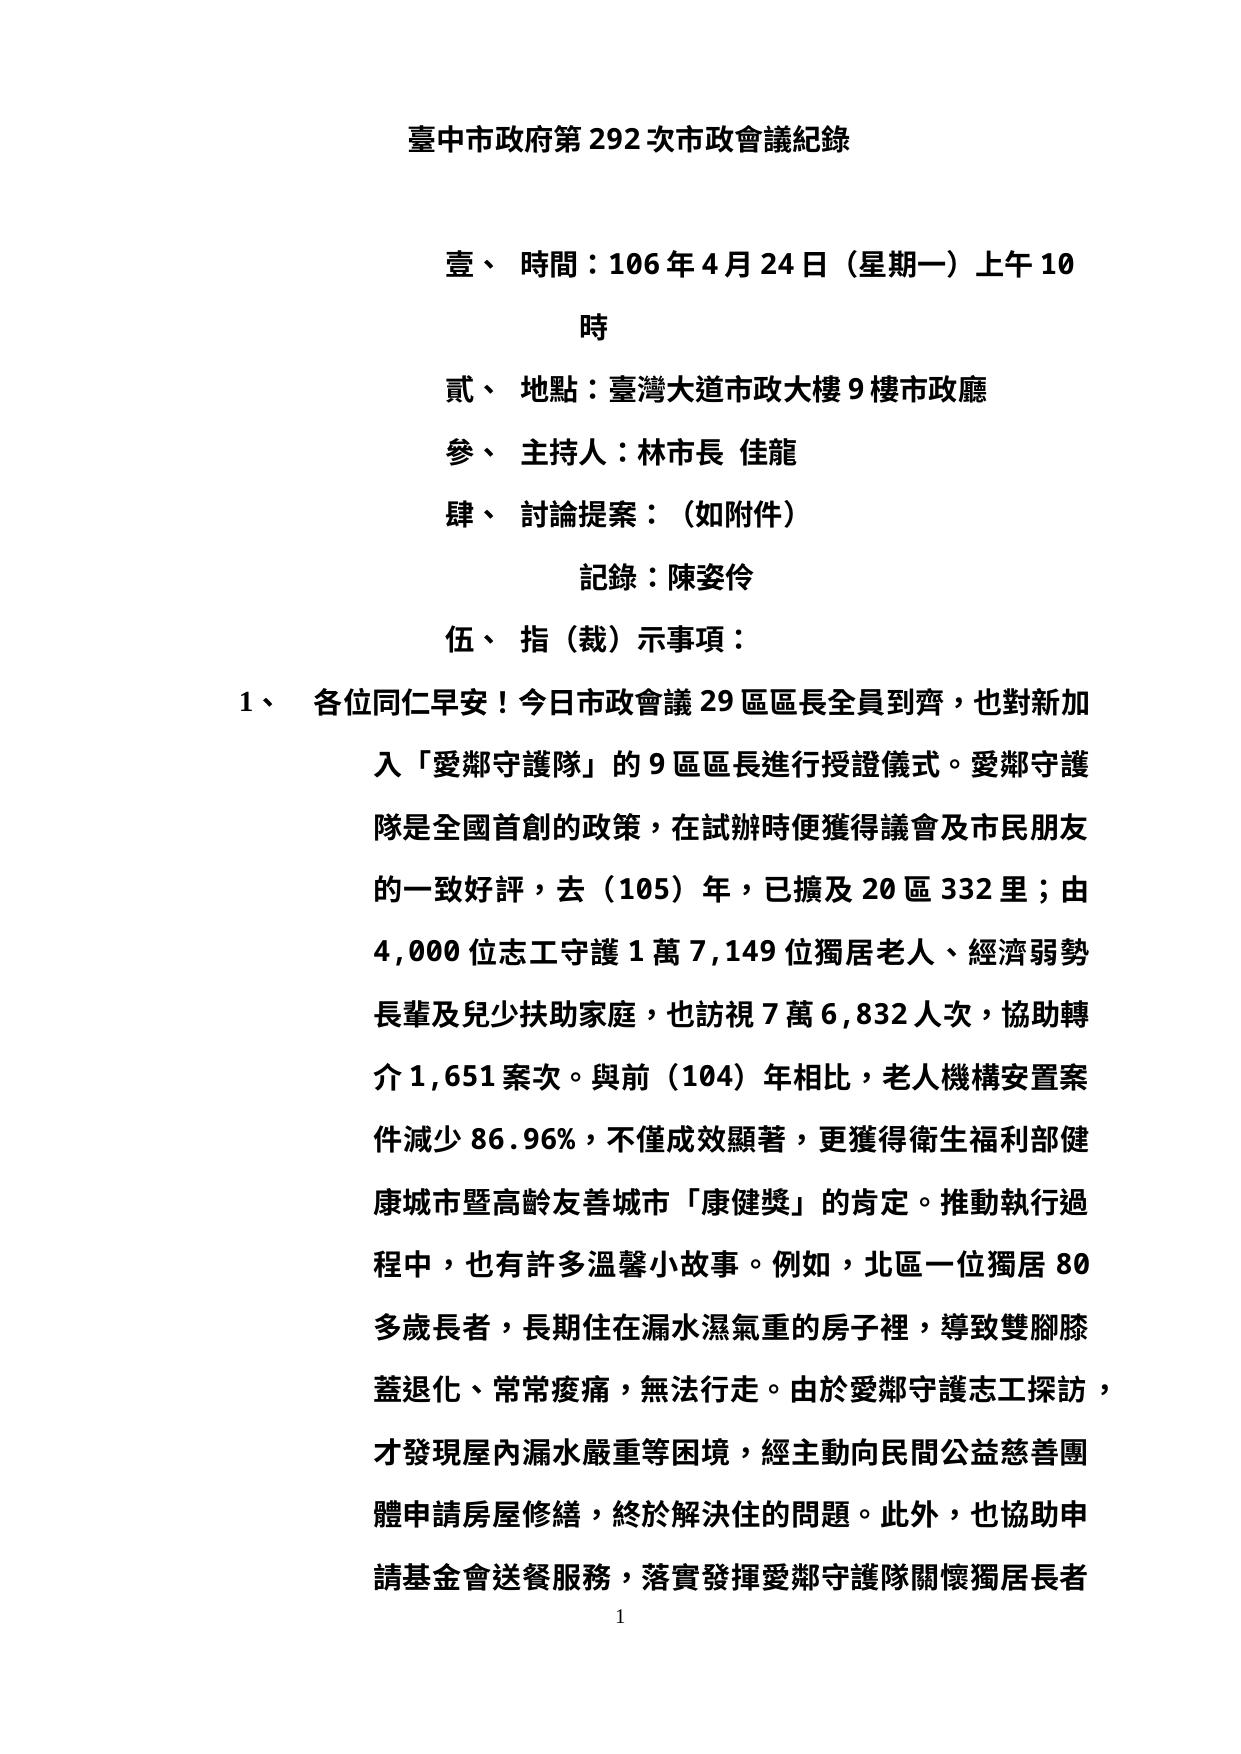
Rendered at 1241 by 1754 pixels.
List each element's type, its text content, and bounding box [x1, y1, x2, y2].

list 討論提案：（如附件） 記錄：陳姿伶 [445, 471, 1090, 596]
text 臺中市政府第292次市政會議紀錄 [150, 96, 1090, 159]
list 時間：106年4月24日（星期一）上午10時 [445, 221, 1090, 346]
list 指（裁）示事項： [445, 596, 1090, 659]
list 地點：臺灣大道市政大樓9樓市政廳 [445, 346, 1090, 409]
list 各位同仁早安！今日市政會議29區區長全員到齊，也對新加入「愛鄰守護隊」的9區區長進行授證儀式。愛鄰守護隊是全國首創的政策，在試辦時便獲得議會及市民朋友的一致好評，去（105）年，已擴及20區332里；由4,000位志工守護1萬7,149位獨居老人、經濟弱勢長輩及兒少扶助家庭，也訪視7萬6,832人次，協助轉介1,651案次。與前（104）年相比，老人機構安置案件減少86.96%，不僅成效顯著，更獲得衛生福利部健康城市暨高齡友善城市「康健獎」的肯定。推動執行過程中，也有許多溫馨小故事。例如，北區一位獨居80多歲長者，長期住在漏水濕氣重的房子裡，導致雙腳膝蓋退化、常常痠痛，無法行走。由於愛鄰守護志工探訪，才發現屋內漏水嚴重等困境，經主動向民間公益慈善團體申請房屋修繕，終於解決住的問題。此外，也協助申請基金會送餐服務，落實發揮愛鄰守護隊關懷獨居長者的功能，讓臺中成為以人為本的陽光城市。我們也於今年初發表愛鄰守護新書《臺中是我家，用愛守護鄰》，獲得民眾很大迴響與認同。今天，愛鄰守護隊已進一步擴大到29區579里，期許公私合力，攜手打造臺中成為最溫暖的城市。(辦理單位：本府各機關) [239, 659, 1090, 1596]
list 主持人：林市長 佳龍 [445, 409, 1090, 471]
